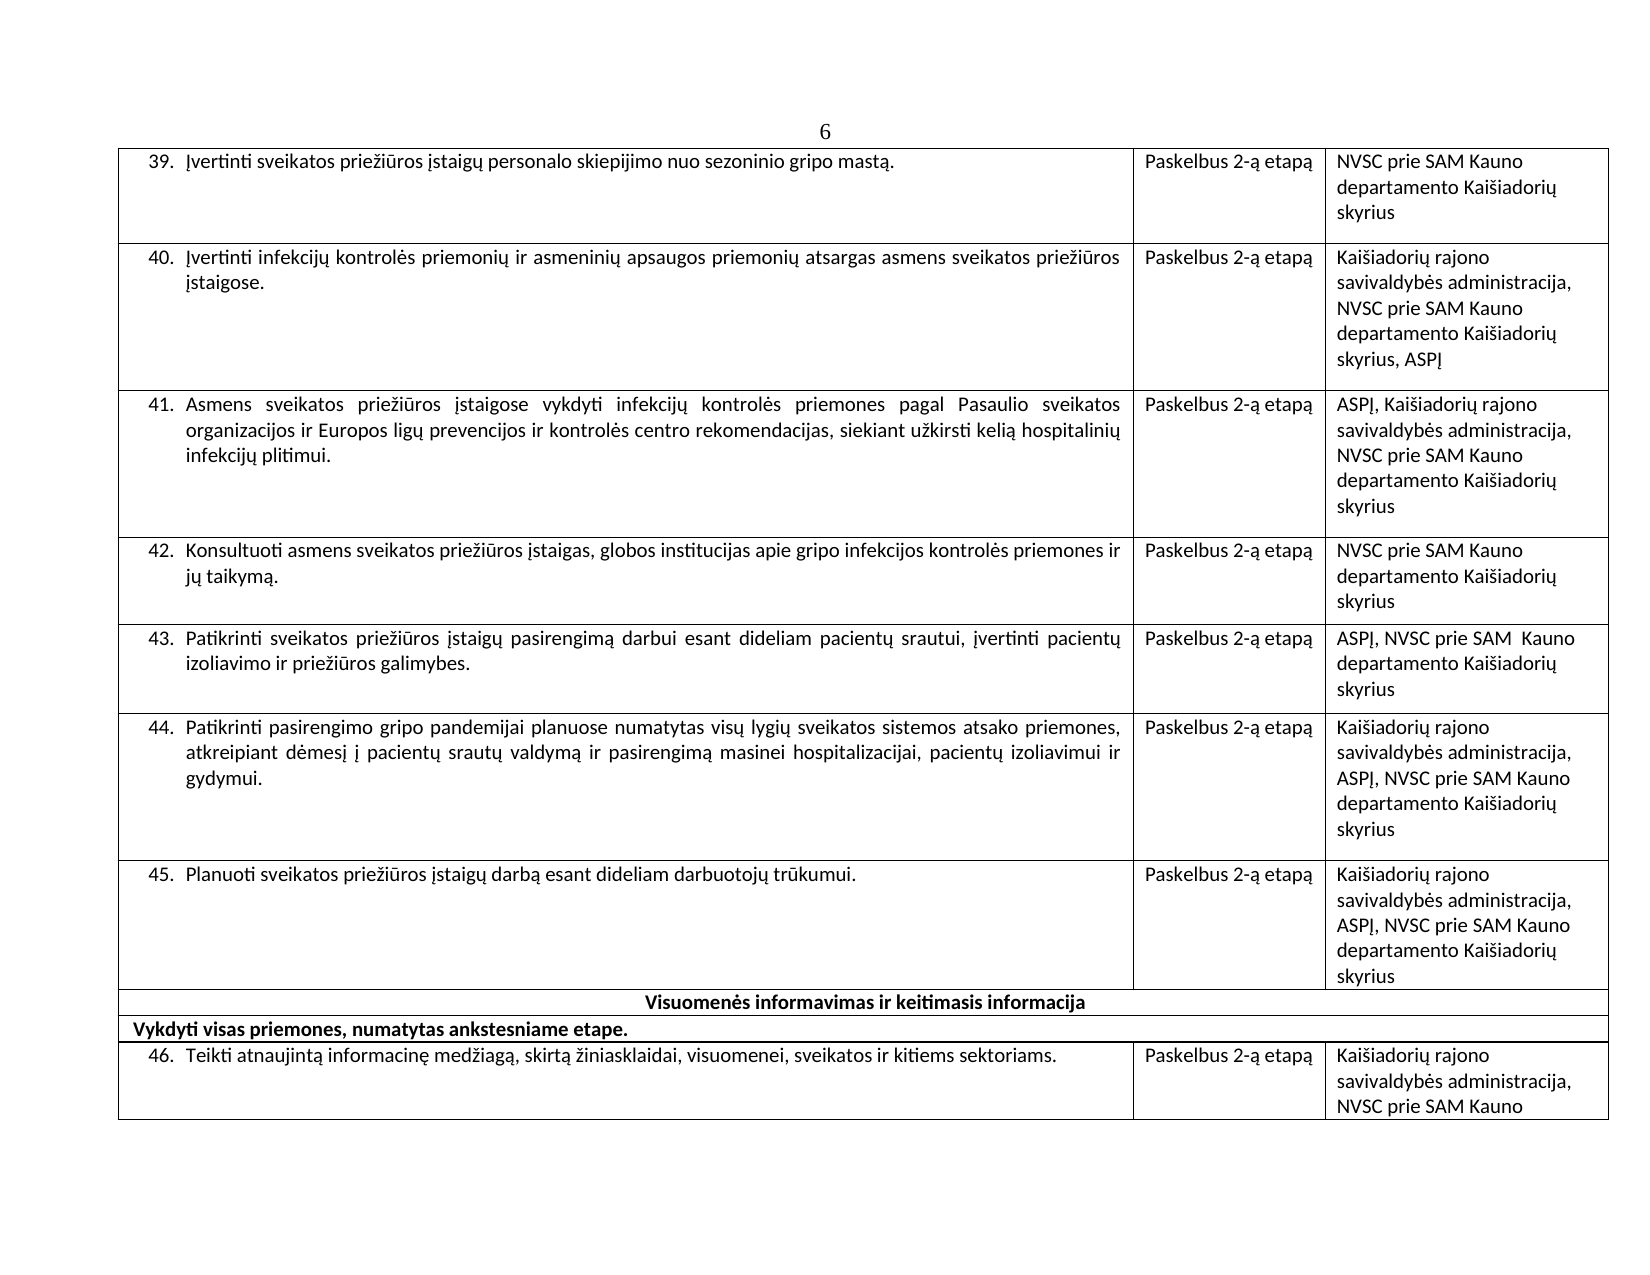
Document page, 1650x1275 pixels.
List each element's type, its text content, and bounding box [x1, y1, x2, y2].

table_cell NVSC prie SAM Kauno departamento Kaišiadorių skyrius [1326, 538, 1608, 624]
table_cell Paskelbus 2-ą etapą [1134, 625, 1325, 713]
table_cell Paskelbus 2-ą etapą [1134, 244, 1325, 390]
table_cell Kaišiadorių rajono savivaldybės administracija, ASPĮ, NVSC prie SAM Kauno departamento Kaišiadorių skyrius [1326, 861, 1608, 988]
table_cell 42. Konsultuoti asmens sveikatos priežiūros įstaigas, globos institucijas apie gripo infekcijos kontrolės priemones ir jų taikymą. [119, 538, 1133, 624]
table_cell Kaišiadorių rajono savivaldybės administracija, NVSC prie SAM Kauno [1326, 1043, 1608, 1119]
table_cell Visuomenės informavimas ir keitimasis informacija [119, 990, 1608, 1015]
table_cell Vykdyti visas priemones, numatytas ankstesniame etape. [119, 1016, 1608, 1041]
table_cell 43. Patikrinti sveikatos priežiūros įstaigų pasirengimą darbui esant dideliam pacientų srautui, įvertinti pacientų izoliavimo ir priežiūros galimybes. [119, 625, 1133, 713]
table_cell 45. Planuoti sveikatos priežiūros įstaigų darbą esant dideliam darbuotojų trūkumui. [119, 861, 1133, 988]
table_cell Paskelbus 2-ą etapą [1134, 1043, 1325, 1119]
table_cell 40. Įvertinti infekcijų kontrolės priemonių ir asmeninių apsaugos priemonių atsargas asmens sveikatos priežiūros įstaigose. [119, 244, 1133, 390]
table_cell 44. Patikrinti pasirengimo gripo pandemijai planuose numatytas visų lygių sveikatos sistemos atsako priemones, atkreipiant dėmesį į pacientų srautų valdymą ir pasirengimą masinei hospitalizacijai, pacientų izoliavimui ir gydymui. [119, 714, 1133, 860]
table_cell 46. Teikti atnaujintą informacinę medžiagą, skirtą žiniasklaidai, visuomenei, sveikatos ir kitiems sektoriams. [119, 1043, 1133, 1119]
table_cell 41. Asmens sveikatos priežiūros įstaigose vykdyti infekcijų kontrolės priemones pagal Pasaulio sveikatos organizacijos ir Europos ligų prevencijos ir kontrolės centro rekomendacijas, siekiant užkirsti kelią hospitalinių infekcijų plitimui. [119, 391, 1133, 537]
table_cell Paskelbus 2-ą etapą [1134, 538, 1325, 624]
table_cell ASPĮ, NVSC prie SAM Kauno departamento Kaišiadorių skyrius [1326, 625, 1608, 713]
table_cell NVSC prie SAM Kauno departamento Kaišiadorių skyrius [1326, 149, 1608, 243]
table_cell Paskelbus 2-ą etapą [1134, 714, 1325, 860]
table_cell Paskelbus 2-ą etapą [1134, 149, 1325, 243]
table_cell 39. Įvertinti sveikatos priežiūros įstaigų personalo skiepijimo nuo sezoninio gripo mastą. [119, 149, 1133, 243]
table_cell Paskelbus 2-ą etapą [1134, 391, 1325, 537]
table_cell Kaišiadorių rajono savivaldybės administracija, ASPĮ, NVSC prie SAM Kauno departamento Kaišiadorių skyrius [1326, 714, 1608, 860]
table_cell Kaišiadorių rajono savivaldybės administracija, NVSC prie SAM Kauno departamento Kaišiadorių skyrius, ASPĮ [1326, 244, 1608, 390]
table_cell Paskelbus 2-ą etapą [1134, 861, 1325, 988]
table_cell ASPĮ, Kaišiadorių rajono savivaldybės administracija, NVSC prie SAM Kauno departamento Kaišiadorių skyrius [1326, 391, 1608, 537]
